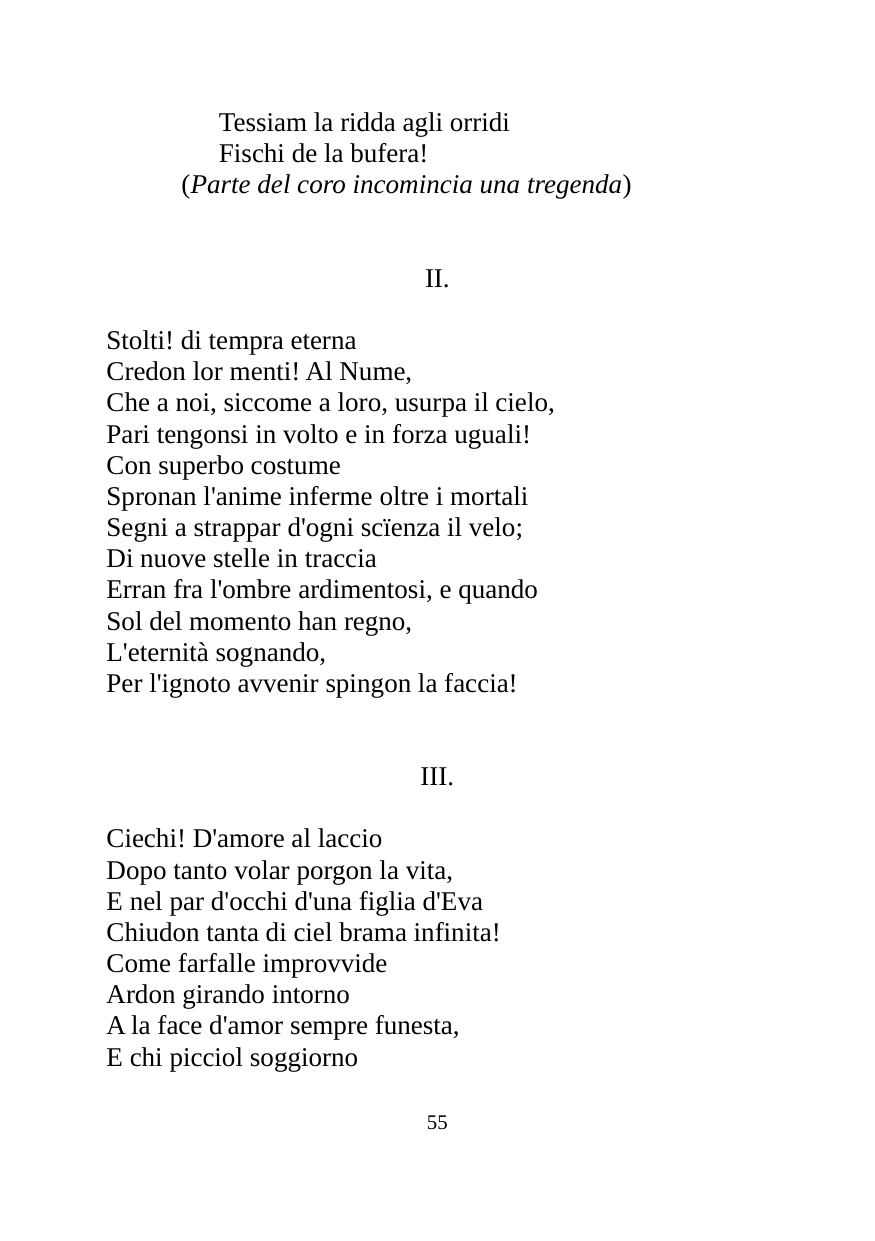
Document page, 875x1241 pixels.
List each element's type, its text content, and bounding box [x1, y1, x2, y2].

text Di nuove stelle in traccia [106, 542, 768, 573]
text A la face d'amor sempre funesta, [106, 1009, 768, 1041]
text Per l'ignoto avvenir spingon la faccia! [106, 667, 768, 698]
text Credon lor menti! Al Nume, [106, 355, 768, 387]
text Erran fra l'ombre ardimentosi, e quando [106, 573, 768, 604]
text E nel par d'occhi d'una figlia d'Eva [106, 885, 768, 916]
text Spronan l'anime inferme oltre i mortali [106, 480, 768, 511]
text Chiudon tanta di ciel brama infinita! [106, 916, 768, 947]
text Che a noi, siccome a loro, usurpa il cielo, [106, 387, 768, 418]
text Ardon girando intorno [106, 978, 768, 1009]
text Stolti! di tempra eterna [106, 324, 768, 355]
text Pari tengonsi in volto e in forza uguali! [106, 418, 768, 449]
text Tessiam la ridda agli orridi [219, 106, 768, 137]
text Con superbo costume [106, 449, 768, 480]
text L'eternità sognando, [106, 636, 768, 667]
text Segni a strappar d'ogni scïenza il velo; [106, 511, 768, 542]
text E chi picciol soggiorno [106, 1041, 768, 1072]
text Sol del momento han regno, [106, 604, 768, 636]
text Come farfalle improvvide [106, 947, 768, 978]
text Dopo tanto volar porgon la vita, [106, 854, 768, 885]
text III. [106, 760, 768, 791]
text Ciechi! D'amore al laccio [106, 823, 768, 854]
text II. [106, 262, 768, 293]
text (Parte del coro incomincia una tregenda) [181, 168, 768, 200]
text Fischi de la bufera! [219, 137, 768, 168]
